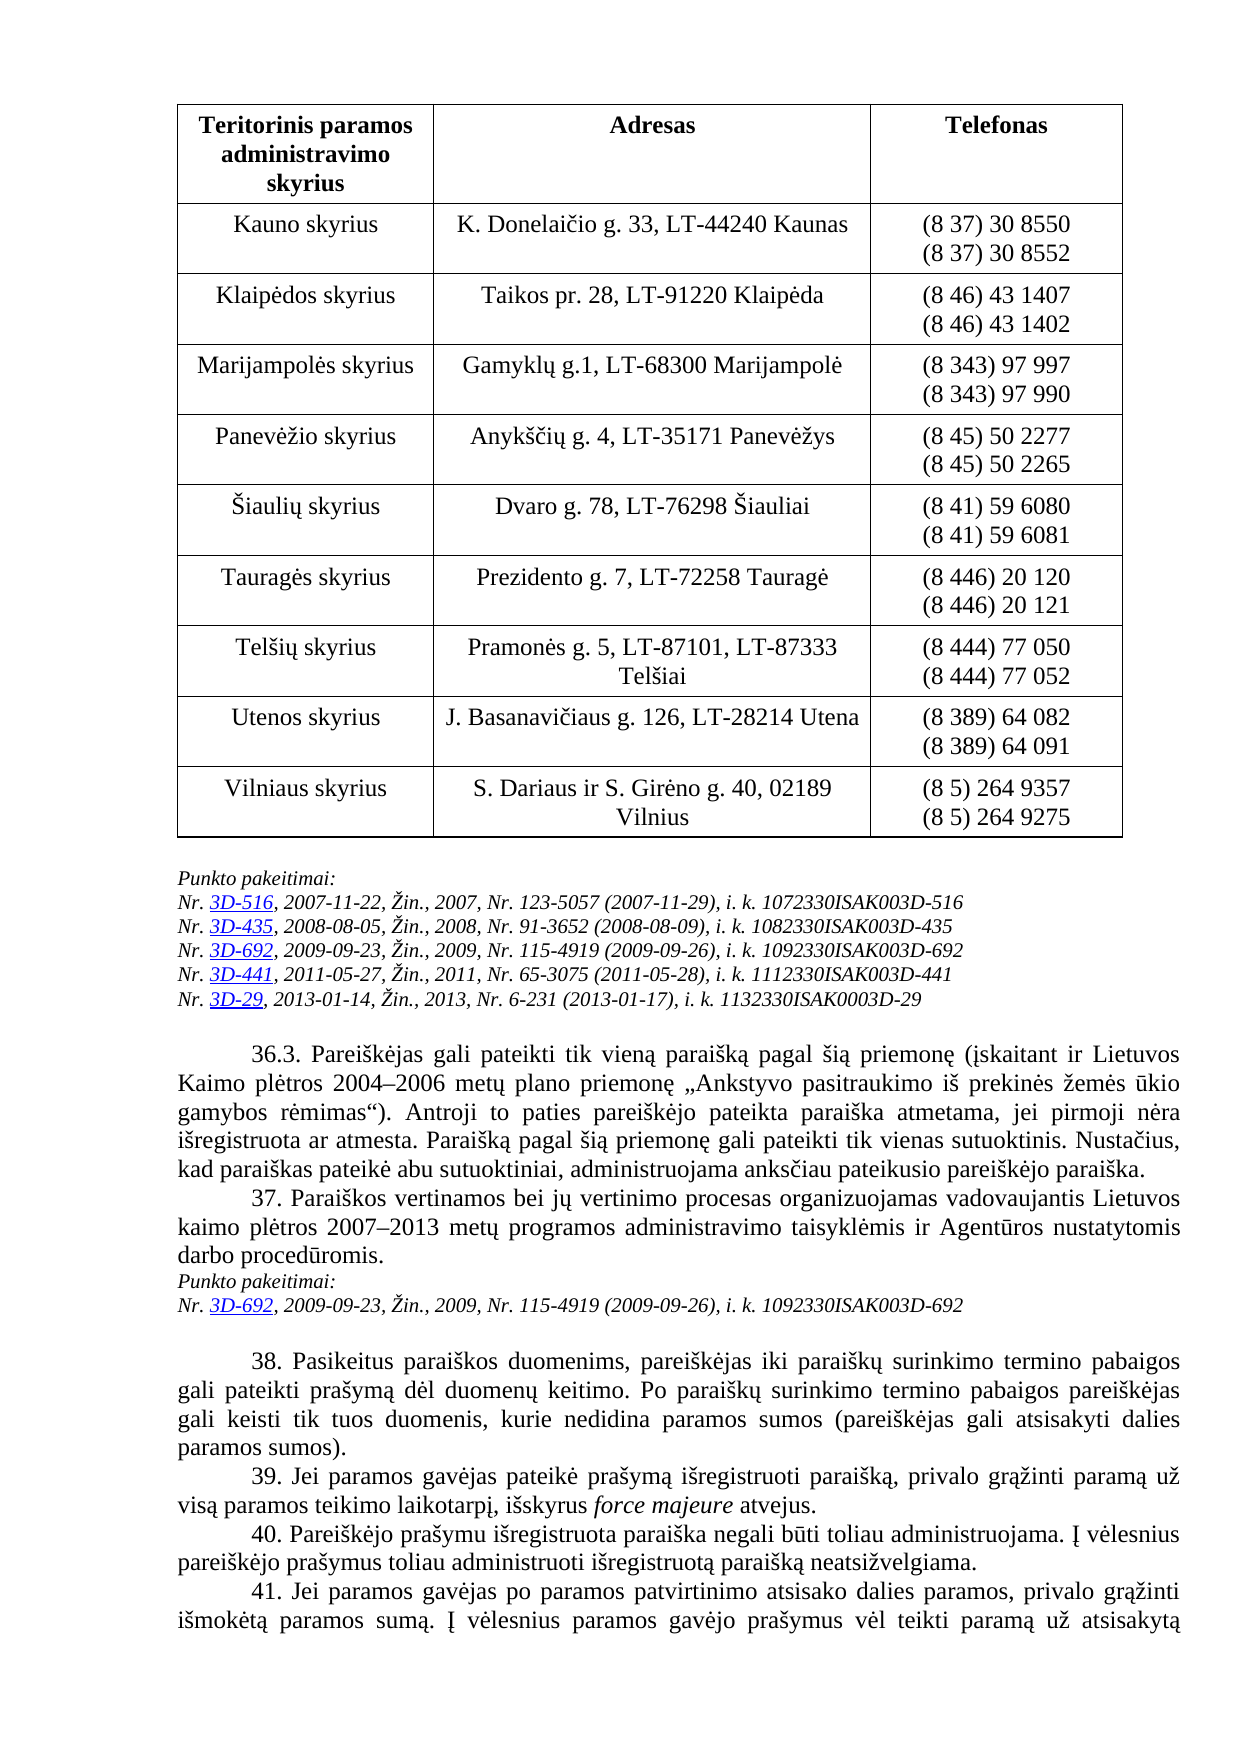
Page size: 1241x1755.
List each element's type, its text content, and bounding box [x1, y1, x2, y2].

table_cell Panevėžio skyrius [178, 415, 433, 484]
text Nr. 3D-516, 2007-11-22, Žin., 2007, Nr. 123-5057 (2007-11-29), i. k. 1072330ISAK003D-516 [177, 890, 1181, 914]
table_cell Kauno skyrius [178, 204, 433, 273]
text Nr. 3D-692, 2009-09-23, Žin., 2009, Nr. 115-4919 (2009-09-26), i. k. 1092330ISAK003D-692 [177, 1293, 1181, 1317]
text 38. Pasikeitus paraiškos duomenims, pareiškėjas iki paraiškų surinkimo termino pabaigos gali pateikti prašymą dėl duomenų keitimo. Po paraiškų surinkimo termino pabaigos pareiškėjas gali keisti tik tuos duomenis, kurie nedidina paramos sumos (pareiškėjas gali atsisakyti dalies paramos sumos). [177, 1346, 1181, 1461]
table_cell Tauragės skyrius [178, 556, 433, 625]
table_cell Telšių skyrius [178, 626, 433, 696]
text Punkto pakeitimai: [177, 1269, 1181, 1293]
text Nr. 3D-441, 2011-05-27, Žin., 2011, Nr. 65-3075 (2011-05-28), i. k. 1112330ISAK003D-441 [177, 962, 1181, 986]
text Punkto pakeitimai: [177, 866, 1181, 890]
table_cell (8 41) 59 6080 (8 41) 59 6081 [871, 485, 1122, 555]
table_cell (8 45) 50 2277 (8 45) 50 2265 [871, 415, 1122, 484]
text 39. Jei paramos gavėjas pateikė prašymą išregistruoti paraišką, privalo grąžinti paramą už visą paramos teikimo laikotarpį, išskyrus force majeure atvejus. [177, 1461, 1181, 1519]
table_cell (8 389) 64 082 (8 389) 64 091 [871, 697, 1122, 766]
table_cell Marijampolės skyrius [178, 345, 433, 414]
table_cell Prezidento g. 7, LT-72258 Tauragė [434, 556, 870, 625]
table_cell Taikos pr. 28, LT-91220 Klaipėda [434, 274, 870, 343]
text 36.3. Pareiškėjas gali pateikti tik vieną paraišką pagal šią priemonę (įskaitant ir Lietuvos Kaimo plėtros 2004–2006 metų plano priemonę „Ankstyvo pasitraukimo iš prekinės žemės ūkio gamybos rėmimas“). Antroji to paties pareiškėjo pateikta paraiška atmetama, jei pirmoji nėra išregistruota ar atmesta. Paraišką pagal šią priemonę gali pateikti tik vienas sutuoktinis. Nustačius, kad paraiškas pateikė abu sutuoktiniai, administruojama anksčiau pateikusio pareiškėjo paraiška. [177, 1039, 1181, 1183]
table_cell Dvaro g. 78, LT-76298 Šiauliai [434, 485, 870, 555]
text Nr. 3D-692, 2009-09-23, Žin., 2009, Nr. 115-4919 (2009-09-26), i. k. 1092330ISAK003D-692 [177, 938, 1181, 962]
table_cell Anykščių g. 4, LT-35171 Panevėžys [434, 415, 870, 484]
text 41. Jei paramos gavėjas po paramos patvirtinimo atsisako dalies paramos, privalo grąžinti išmokėtą paramos sumą. Į vėlesnius paramos gavėjo prašymus vėl teikti paramą už atsisakytą [177, 1576, 1181, 1634]
table_cell (8 37) 30 8550 (8 37) 30 8552 [871, 204, 1122, 273]
table_cell (8 444) 77 050 (8 444) 77 052 [871, 626, 1122, 696]
table_cell Vilniaus skyrius [178, 767, 433, 836]
table_cell Šiaulių skyrius [178, 485, 433, 555]
table_cell Pramonės g. 5, LT-87101, LT-87333 Telšiai [434, 626, 870, 696]
table_cell K. Donelaičio g. 33, LT-44240 Kaunas [434, 204, 870, 273]
table_cell S. Dariaus ir S. Girėno g. 40, 02189 Vilnius [434, 767, 870, 836]
table_cell Gamyklų g.1, LT-68300 Marijampolė [434, 345, 870, 414]
table_cell (8 46) 43 1407 (8 46) 43 1402 [871, 274, 1122, 343]
text 37. Paraiškos vertinamos bei jų vertinimo procesas organizuojamas vadovaujantis Lietuvos kaimo plėtros 2007–2013 metų programos administravimo taisyklėmis ir Agentūros nustatytomis darbo procedūromis. [177, 1183, 1181, 1269]
table_header Teritorinis paramos administravimo skyrius [178, 105, 433, 203]
text Nr. 3D-29, 2013-01-14, Žin., 2013, Nr. 6-231 (2013-01-17), i. k. 1132330ISAK0003D-29 [177, 986, 1181, 1011]
text Nr. 3D-435, 2008-08-05, Žin., 2008, Nr. 91-3652 (2008-08-09), i. k. 1082330ISAK003D-435 [177, 914, 1181, 938]
table_header Adresas [434, 105, 870, 203]
table_header Telefonas [871, 105, 1122, 203]
text 40. Pareiškėjo prašymu išregistruota paraiška negali būti toliau administruojama. Į vėlesnius pareiškėjo prašymus toliau administruoti išregistruotą paraišką neatsižvelgiama. [177, 1519, 1181, 1576]
table_cell (8 343) 97 997 (8 343) 97 990 [871, 345, 1122, 414]
table_cell (8 5) 264 9357 (8 5) 264 9275 [871, 767, 1122, 836]
table_cell (8 446) 20 120 (8 446) 20 121 [871, 556, 1122, 625]
table_cell Klaipėdos skyrius [178, 274, 433, 343]
table_cell J. Basanavičiaus g. 126, LT-28214 Utena [434, 697, 870, 766]
table_cell Utenos skyrius [178, 697, 433, 766]
